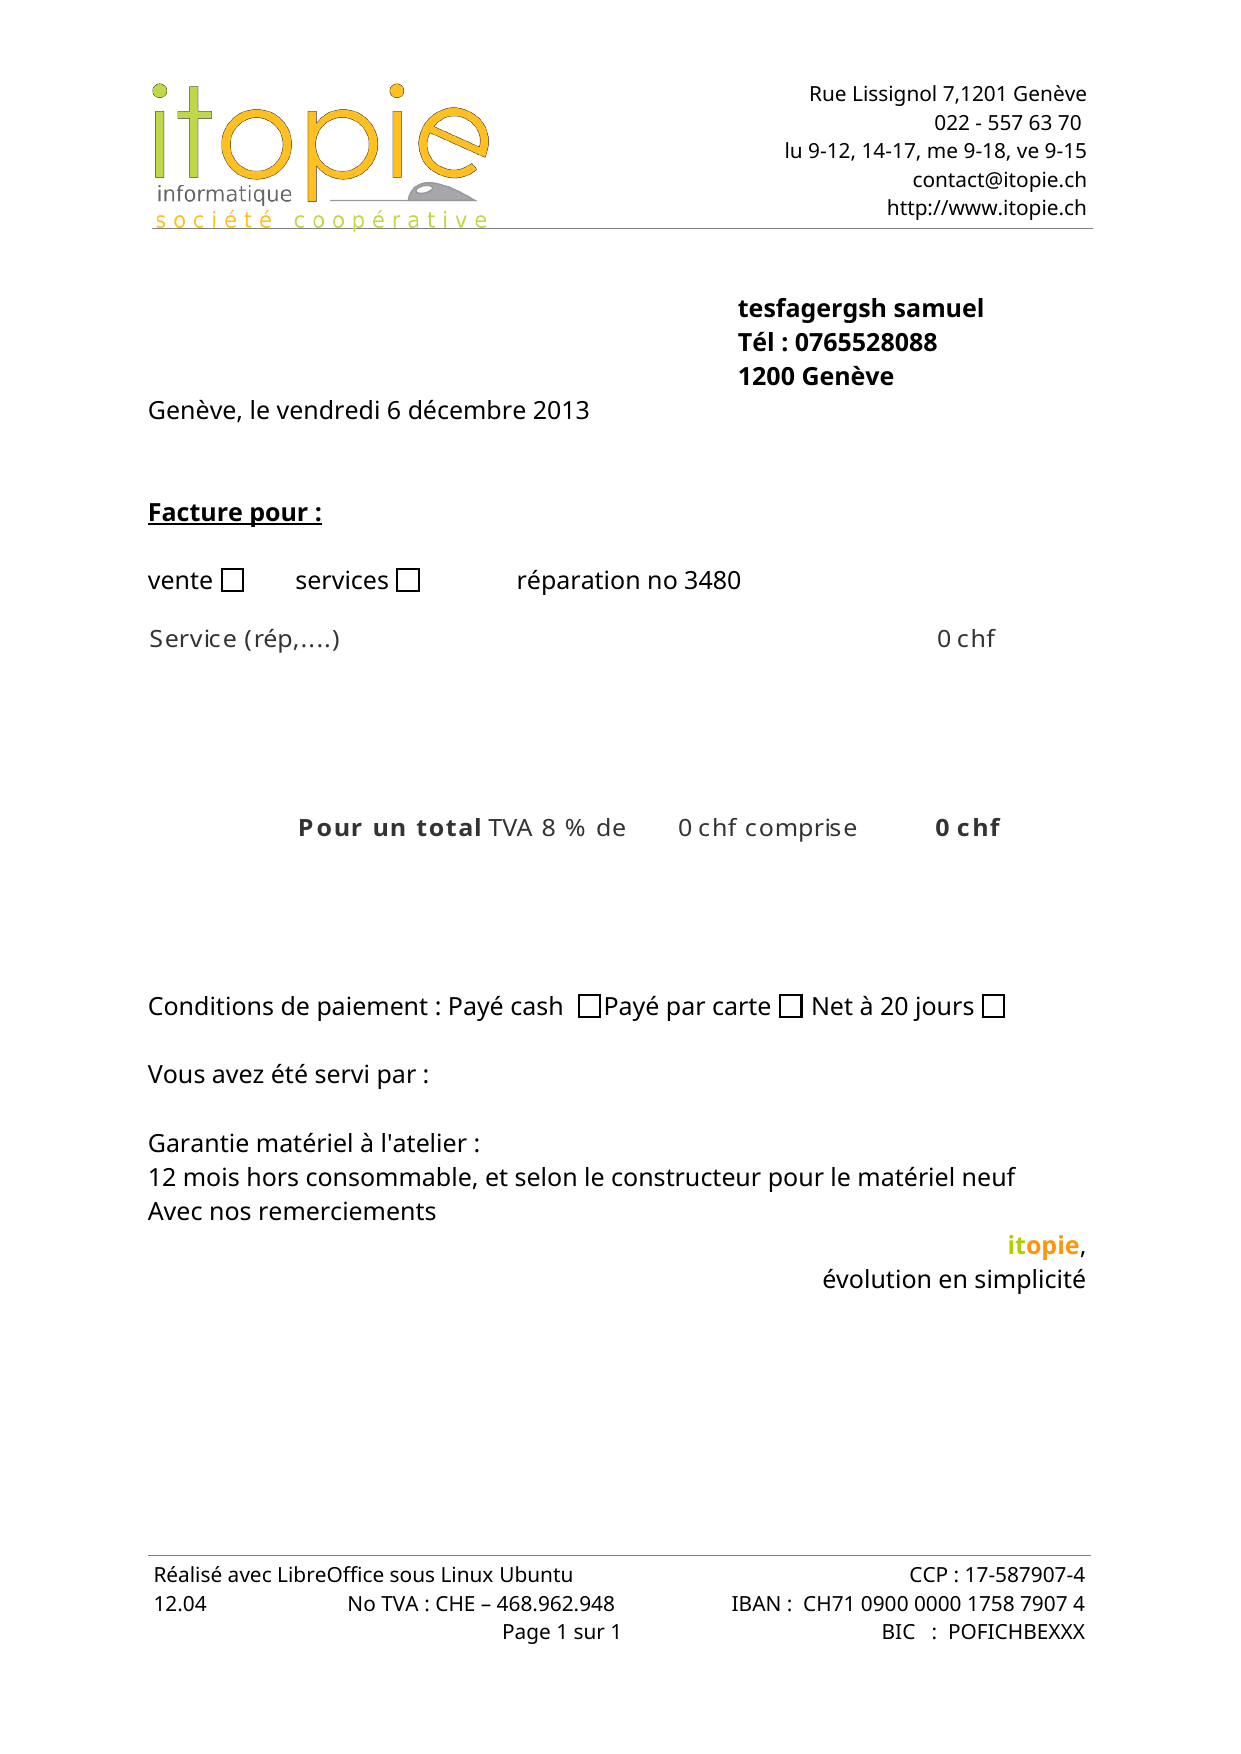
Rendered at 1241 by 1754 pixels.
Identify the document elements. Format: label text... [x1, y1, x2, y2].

text Conditions de paiement : Payé cash Payé par carte Net à 20 jours [148, 989, 1093, 1023]
text vente services réparation no 3480 [148, 563, 1093, 597]
text évolution en simplicité [148, 1262, 1093, 1296]
text 12 mois hors consommable, et selon le constructeur pour le matériel neuf [148, 1159, 1093, 1193]
text itopie, [148, 1227, 1093, 1262]
text 1200 Genève [148, 358, 1093, 392]
text Garantie matériel à l'atelier : [148, 1125, 1093, 1159]
picture [138, 72, 500, 244]
text Genève, le vendredi 6 décembre 2013 [148, 392, 1093, 427]
text Vous avez été servi par : [148, 1057, 1093, 1091]
text Avec nos remerciements [148, 1193, 1093, 1227]
text Tél : 0765528088 [148, 324, 1093, 358]
text Facture pour : [148, 495, 1093, 529]
text tesfagergsh samuel [148, 290, 1093, 324]
